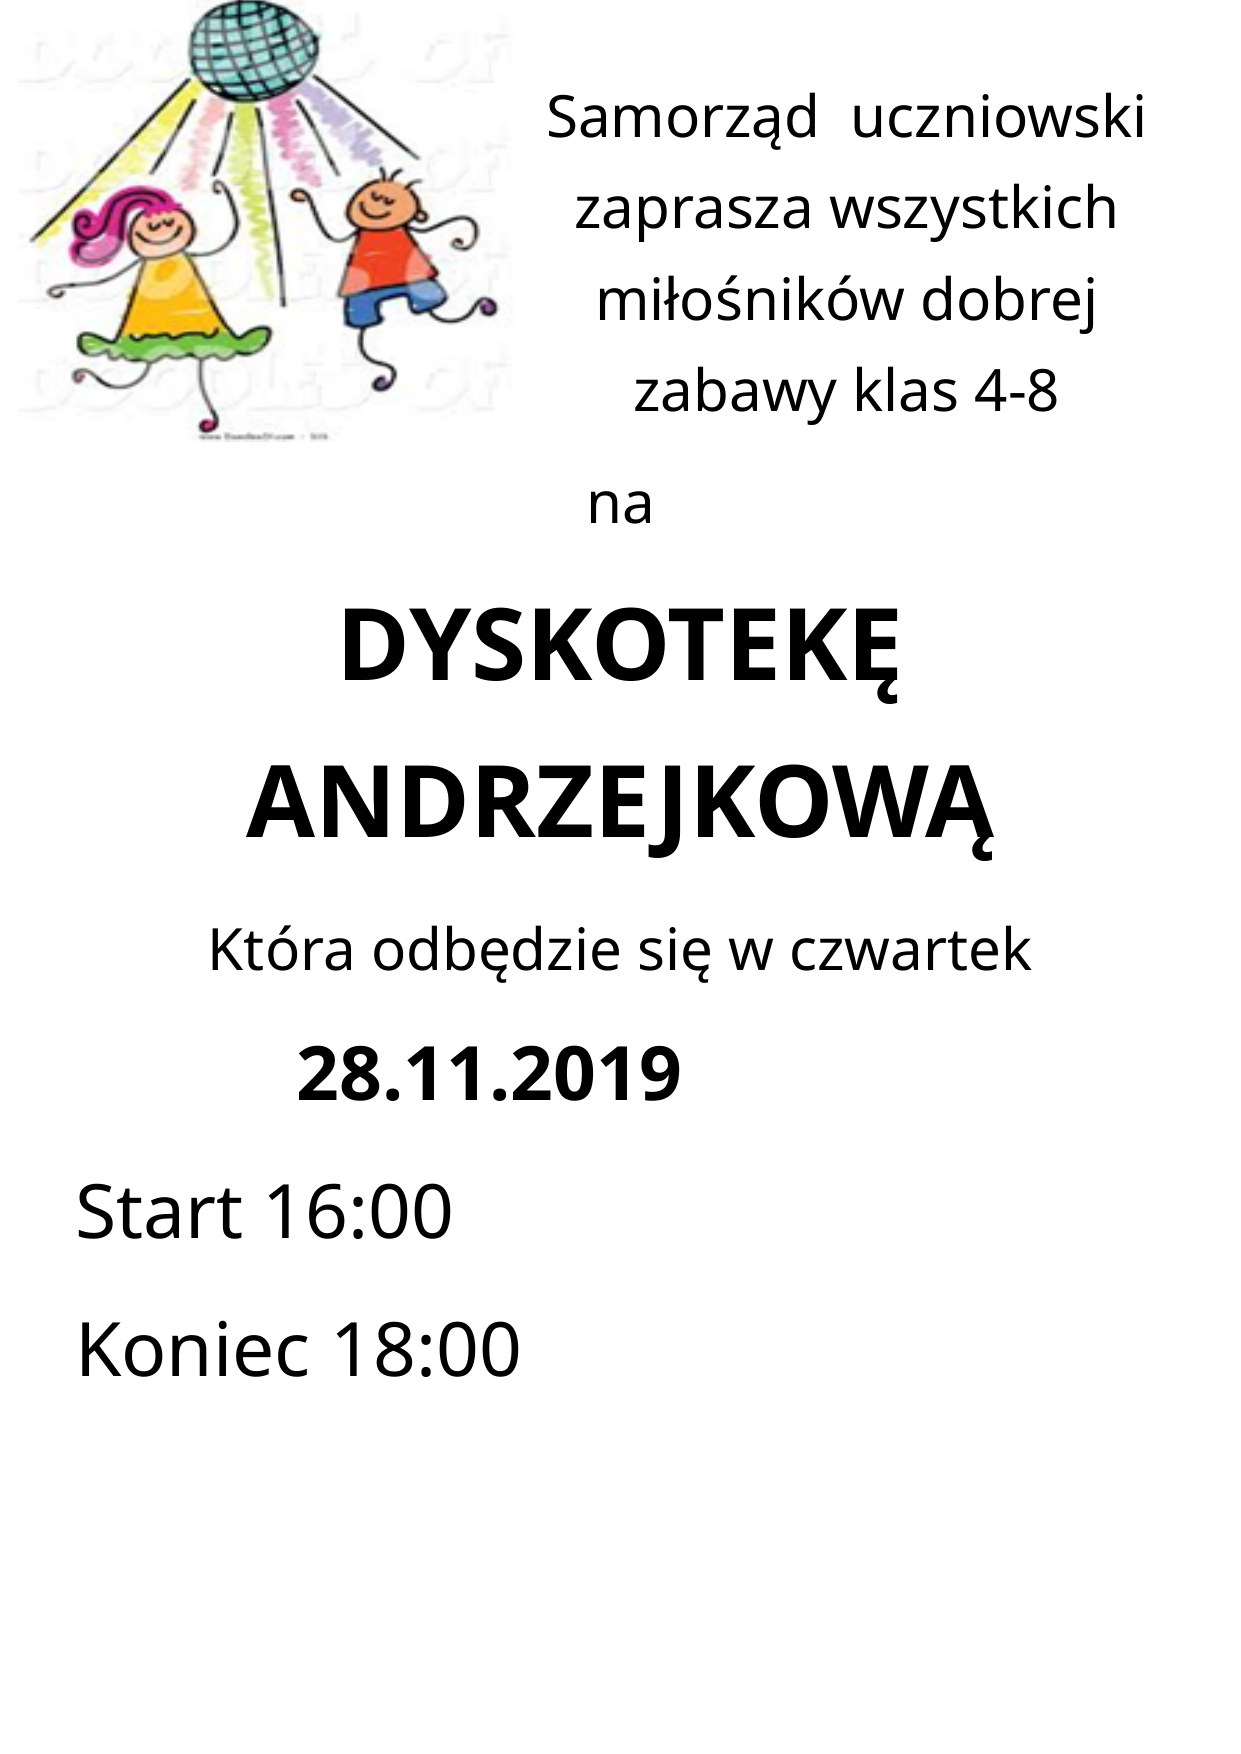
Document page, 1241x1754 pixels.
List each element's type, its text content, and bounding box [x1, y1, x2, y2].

text Start 16:00 [75, 1158, 1165, 1260]
text Która odbędzie się w czwartek [75, 908, 1165, 987]
text 28.11.2019 [222, 1020, 1165, 1122]
text na [75, 461, 1165, 541]
text DYSKOTEKĘ ANDRZEJKOWĄ [75, 573, 1165, 866]
text Samorząd uczniowski zaprasza wszystkich miłośników dobrej zabawy klas 4-8 [528, 75, 1165, 428]
picture [0, 0, 528, 442]
text Koniec 18:00 [75, 1296, 1165, 1399]
